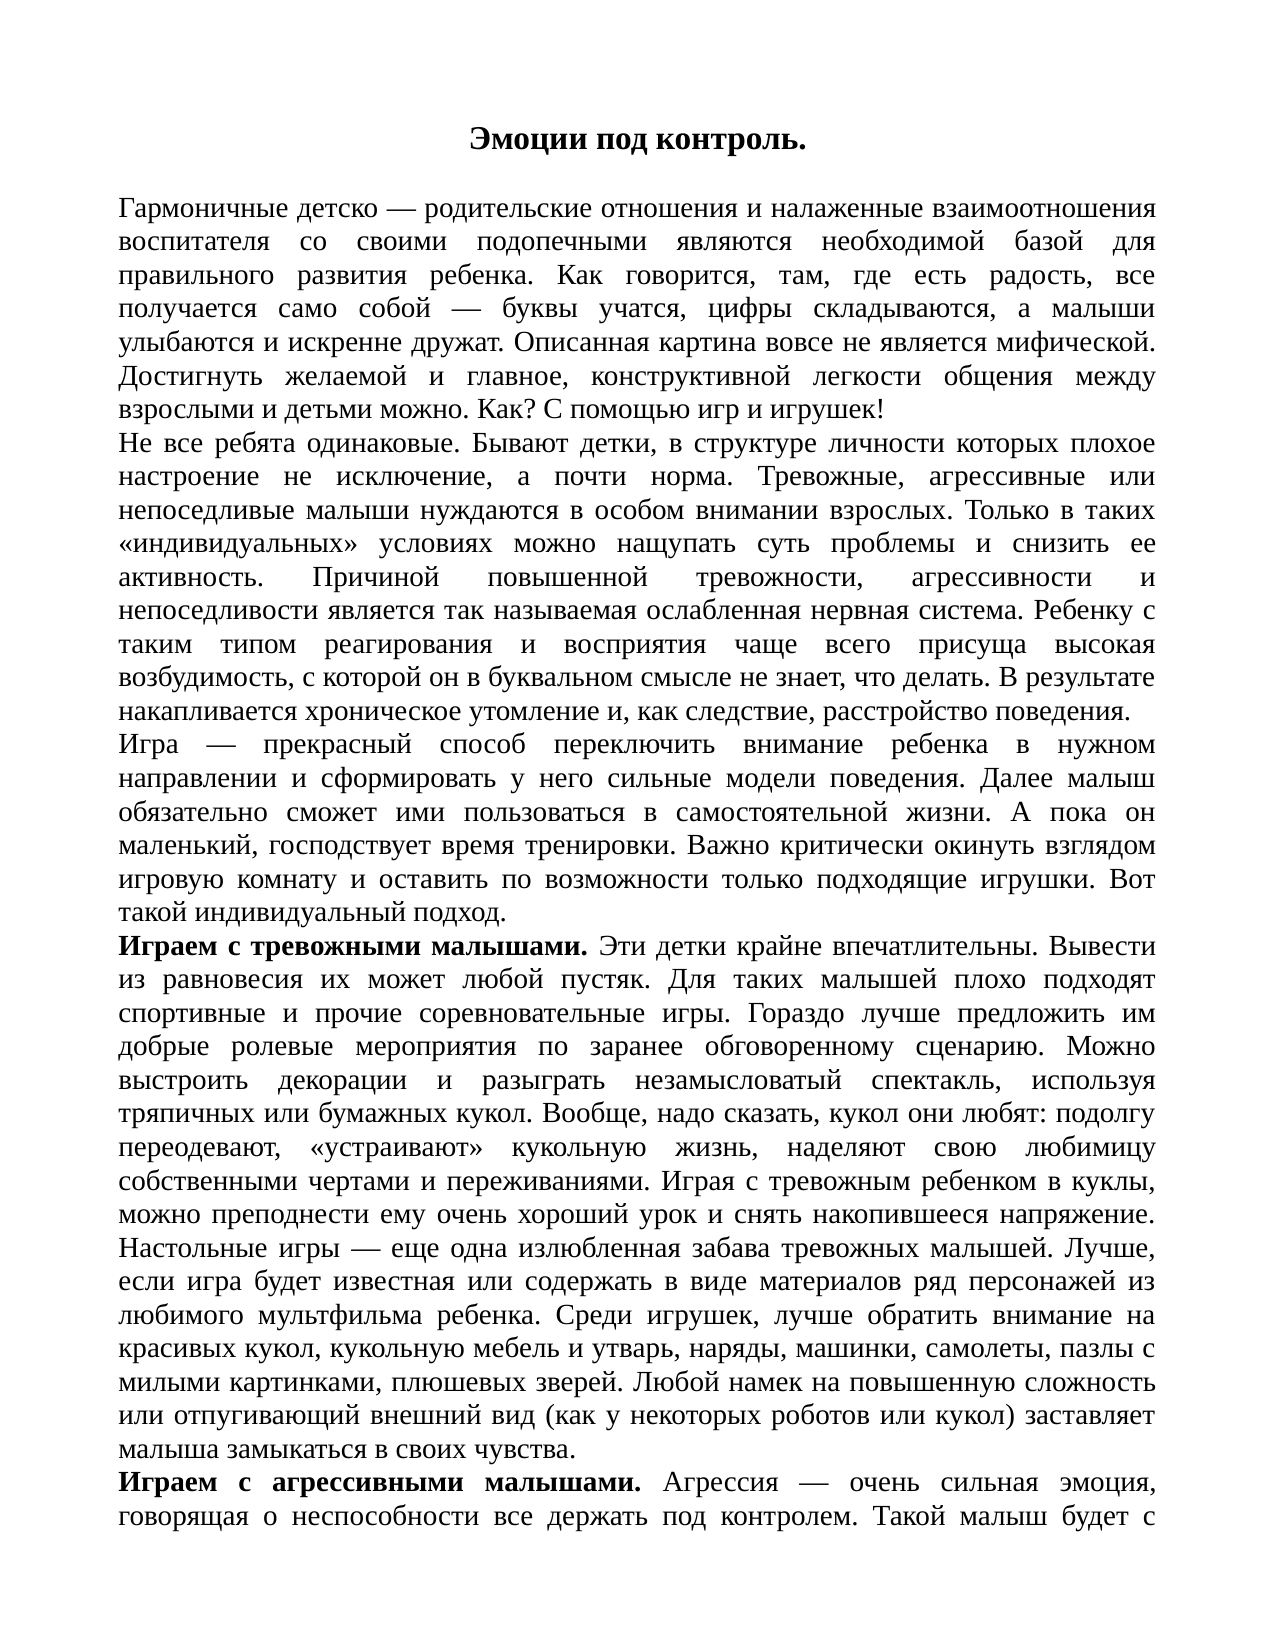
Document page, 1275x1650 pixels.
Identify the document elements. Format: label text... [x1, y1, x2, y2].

text Гармоничные детско — родительские отношения и налаженные взаимоотношения воспитателя со своими подопечными являются необходимой базой для правильного развития ребенка. Как говорится, там, где есть радость, все получается само собой — буквы учатся, цифры складываются, а малыши улыбаются и искренне дружат. Описанная картина вовсе не является мифической. Достигнуть желаемой и главное, конструктивной легкости общения между взрослыми и детьми можно. Как? С помощью игр и игрушек! [118, 190, 1157, 425]
text Эмоции под контроль. [118, 118, 1157, 156]
text Не все ребята одинаковые. Бывают детки, в структуре личности которых плохое настроение не исключение, а почти норма. Тревожные, агрессивные или непоседливые малыши нуждаются в особом внимании взрослых. Только в таких «индивидуальных» условиях можно нащупать суть проблемы и снизить ее активность. Причиной повышенной тревожности, агрессивности и непоседливости является так называемая ослабленная нервная система. Ребенку с таким типом реагирования и восприятия чаще всего присуща высокая возбудимость, с которой он в буквальном смысле не знает, что делать. В результате накапливается хроническое утомление и, как следствие, расстройство поведения. [118, 425, 1157, 727]
text Играем с тревожными малышами. Эти детки крайне впечатлительны. Вывести из равновесия их может любой пустяк. Для таких малышей плохо подходят спортивные и прочие соревновательные игры. Гораздо лучше предложить им добрые ролевые мероприятия по заранее обговоренному сценарию. Можно выстроить декорации и разыграть незамысловатый спектакль, используя тряпичных или бумажных кукол. Вообще, надо сказать, кукол они любят: подолгу переодевают, «устраивают» кукольную жизнь, наделяют свою любимицу собственными чертами и переживаниями. Играя с тревожным ребенком в куклы, можно преподнести ему очень хороший урок и снять накопившееся напряжение. Настольные игры — еще одна излюбленная забава тревожных малышей. Лучше, если игра будет известная или содержать в виде материалов ряд персонажей из любимого мультфильма ребенка. Среди игрушек, лучше обратить внимание на красивых кукол, кукольную мебель и утварь, наряды, машинки, самолеты, пазлы с милыми картинками, плюшевых зверей. Любой намек на повышенную сложность или отпугивающий внешний вид (как у некоторых роботов или кукол) заставляет малыша замыкаться в своих чувства. [118, 928, 1157, 1464]
text Играем с агрессивными малышами. Агрессия — очень сильная эмоция, говорящая о неспособности все держать под контролем. Такой малыш будет с [118, 1464, 1157, 1532]
text Игра — прекрасный способ переключить внимание ребенка в нужном направлении и сформировать у него сильные модели поведения. Далее малыш обязательно сможет ими пользоваться в самостоятельной жизни. А пока он маленький, господствует время тренировки. Важно критически окинуть взглядом игровую комнату и оставить по возможности только подходящие игрушки. Вот такой индивидуальный подход. [118, 727, 1157, 928]
